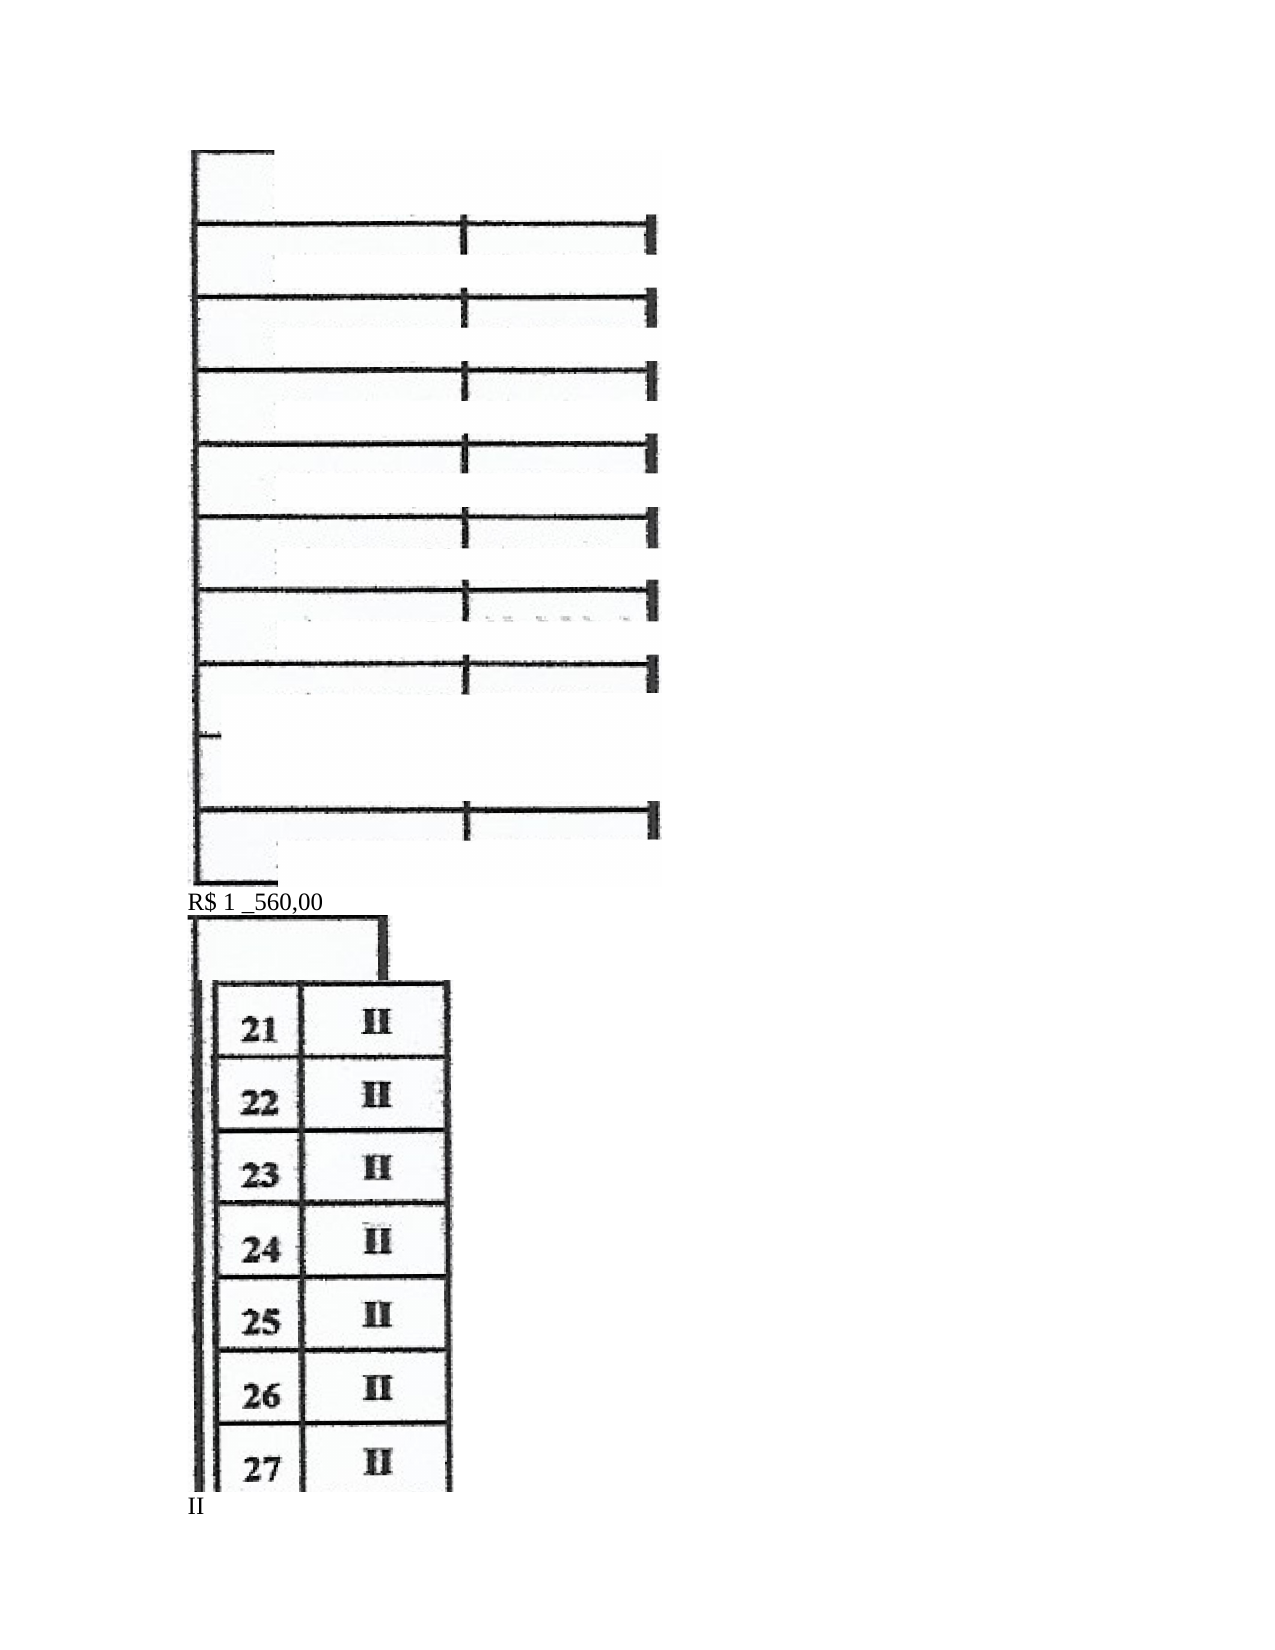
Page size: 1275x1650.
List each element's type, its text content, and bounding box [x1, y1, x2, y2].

text R$ 1 _560,00 [187, 887, 1094, 916]
text II [187, 1491, 1094, 1520]
